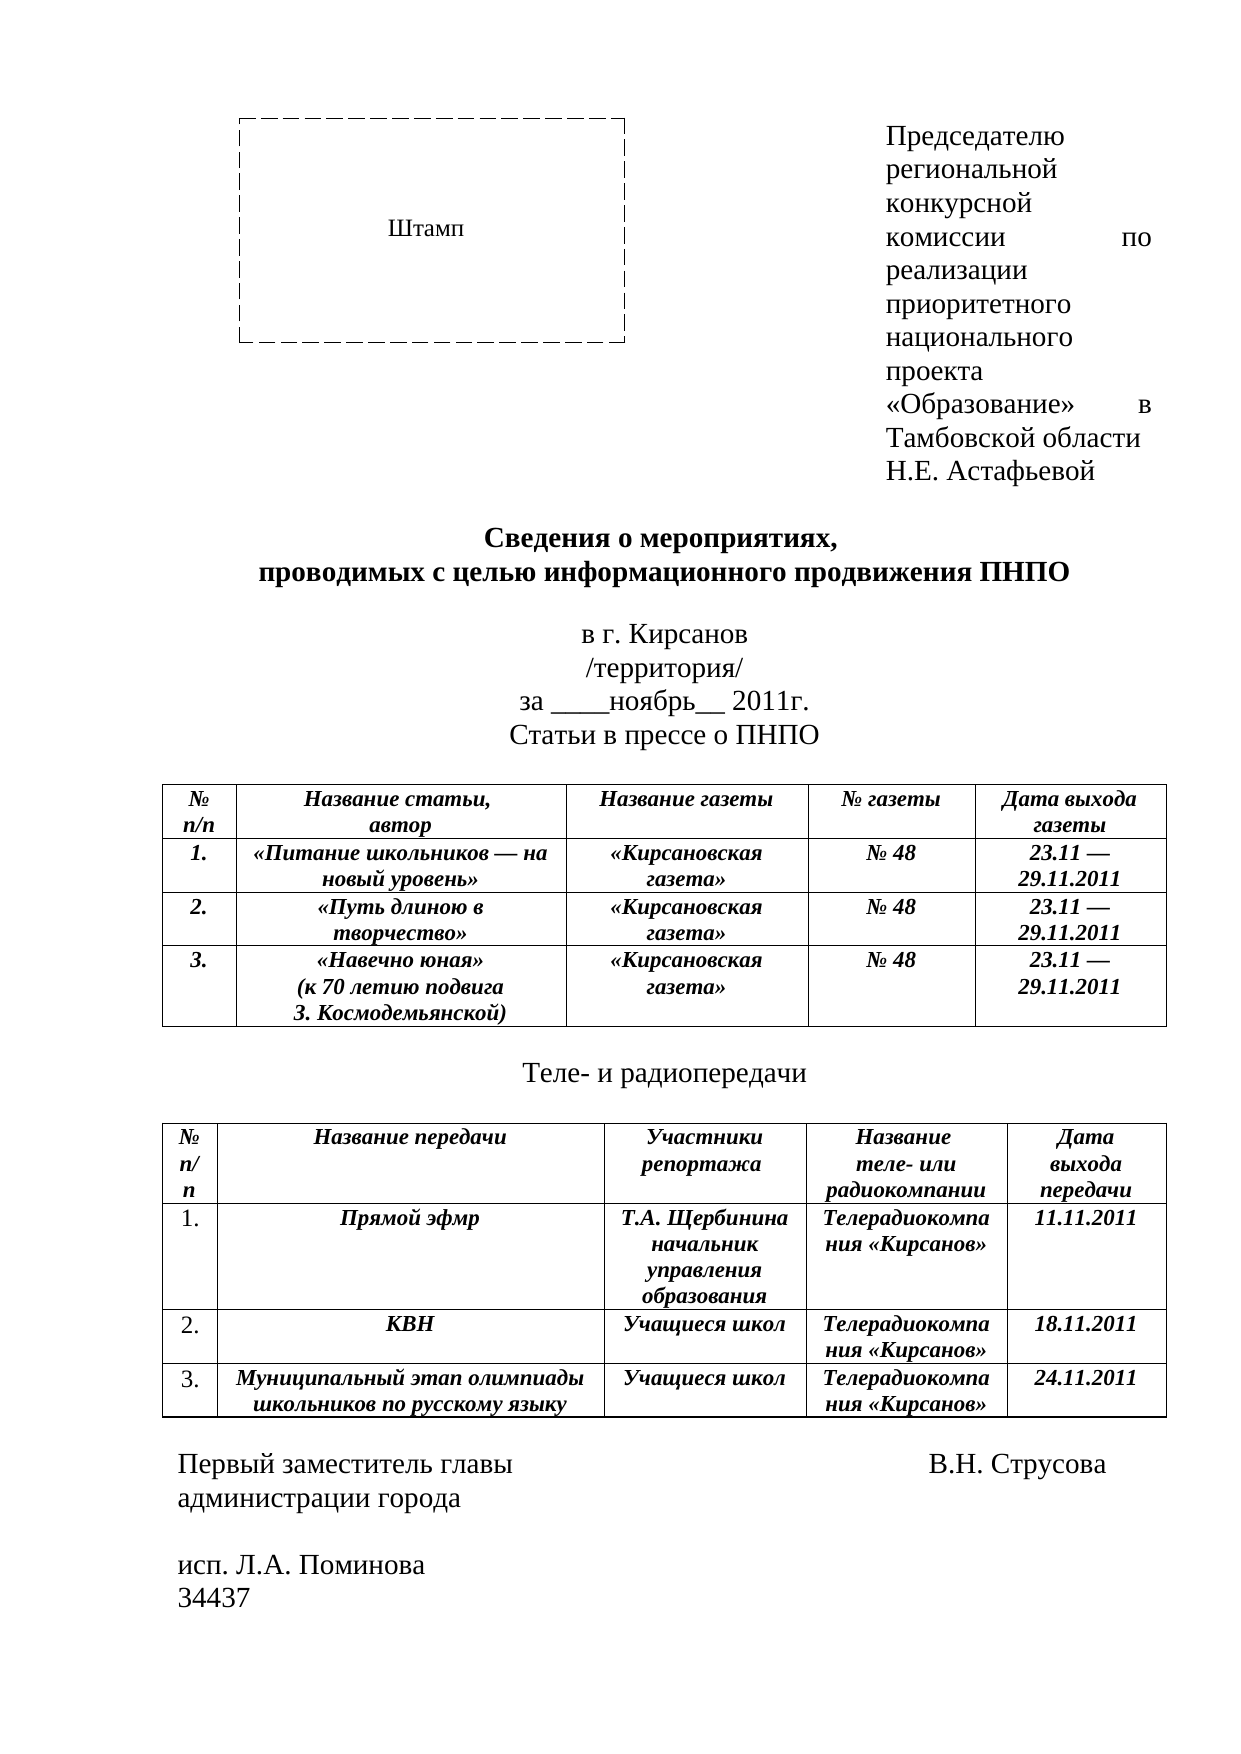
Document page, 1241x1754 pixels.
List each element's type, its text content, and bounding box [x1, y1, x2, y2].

table_cell Прямой эфмр [218, 1204, 604, 1309]
table_cell № 48 [809, 946, 975, 1026]
table_cell № 48 [809, 839, 975, 892]
table_header Дата выхода передачи [1008, 1124, 1166, 1202]
table_cell 3. [163, 946, 236, 1026]
table_cell «Кирсановская газета» [567, 839, 808, 892]
table_cell 3. [163, 1364, 217, 1416]
table_cell «Кирсановская газета» [567, 946, 808, 1026]
text в г. Кирсанов [177, 616, 1152, 650]
table_cell 1. [163, 1204, 217, 1309]
text проводимых с целью информационного продвижения ПНПО [177, 554, 1152, 588]
text 34437 [177, 1580, 1152, 1614]
table_header Дата выхода газеты [976, 785, 1166, 838]
table_cell 23.11 — 29.11.2011 [976, 893, 1166, 945]
table_cell Т.А. Щербинина начальник управления образования [605, 1204, 806, 1309]
text /территория/ [177, 650, 1152, 683]
text Статьи в прессе о ПНПО [177, 717, 1152, 751]
table_cell 1. [163, 839, 236, 892]
table_header Участники репортажа [605, 1124, 806, 1202]
table_cell 23.11 — 29.11.2011 [976, 946, 1166, 1026]
text за ____ноябрь__ 2011г. [177, 683, 1152, 717]
table_cell Учащиеся школ [605, 1364, 806, 1416]
table_header Название передачи [218, 1124, 604, 1202]
table_cell Телерадиокомпания «Кирсанов» [807, 1310, 1007, 1363]
table_cell Телерадиокомпания «Кирсанов» [807, 1364, 1007, 1416]
table_cell Муниципальный этап олимпиады школьников по русскому языку [218, 1364, 604, 1416]
table_cell 24.11.2011 [1008, 1364, 1166, 1416]
text Председателю региональной конкурсной комиссии по реализации приоритетного национального проекта «Образование» в Тамбовской области [886, 118, 1152, 453]
table_header Название статьи, автор [237, 785, 566, 838]
text Н.Е. Астафьевой [886, 453, 1152, 487]
text Сведения о мероприятиях, [177, 521, 1152, 554]
text Первый заместитель главы В.Н. Струсова [177, 1446, 1152, 1480]
table_cell «Путь длиною в творчество» [237, 893, 566, 945]
table_header № п/п [163, 785, 236, 838]
table_cell «Питание школьников — на новый уровень» [237, 839, 566, 892]
table_header № газеты [809, 785, 975, 838]
text администрации города [177, 1480, 1152, 1513]
table_header Название теле- или радиокомпании [807, 1124, 1007, 1202]
table_cell Телерадиокомпания «Кирсанов» [807, 1204, 1007, 1309]
table_cell КВН [218, 1310, 604, 1363]
table_cell 2. [163, 893, 236, 945]
text Теле- и радиопередачи [177, 1055, 1152, 1089]
table_cell 2. [163, 1310, 217, 1363]
table_cell № 48 [809, 893, 975, 945]
table_cell «Навечно юная» (к 70 летию подвига З. Космодемьянской) [237, 946, 566, 1026]
table_cell 11.11.2011 [1008, 1204, 1166, 1309]
table_cell 23.11 — 29.11.2011 [976, 839, 1166, 892]
table_cell «Кирсановская газета» [567, 893, 808, 945]
table_header № п/п [163, 1124, 217, 1202]
text Штамп [256, 213, 609, 241]
table_cell Учащиеся школ [605, 1310, 806, 1363]
table_header Название газеты [567, 785, 808, 838]
text исп. Л.А. Поминова [177, 1547, 1152, 1580]
table_cell 18.11.2011 [1008, 1310, 1166, 1363]
